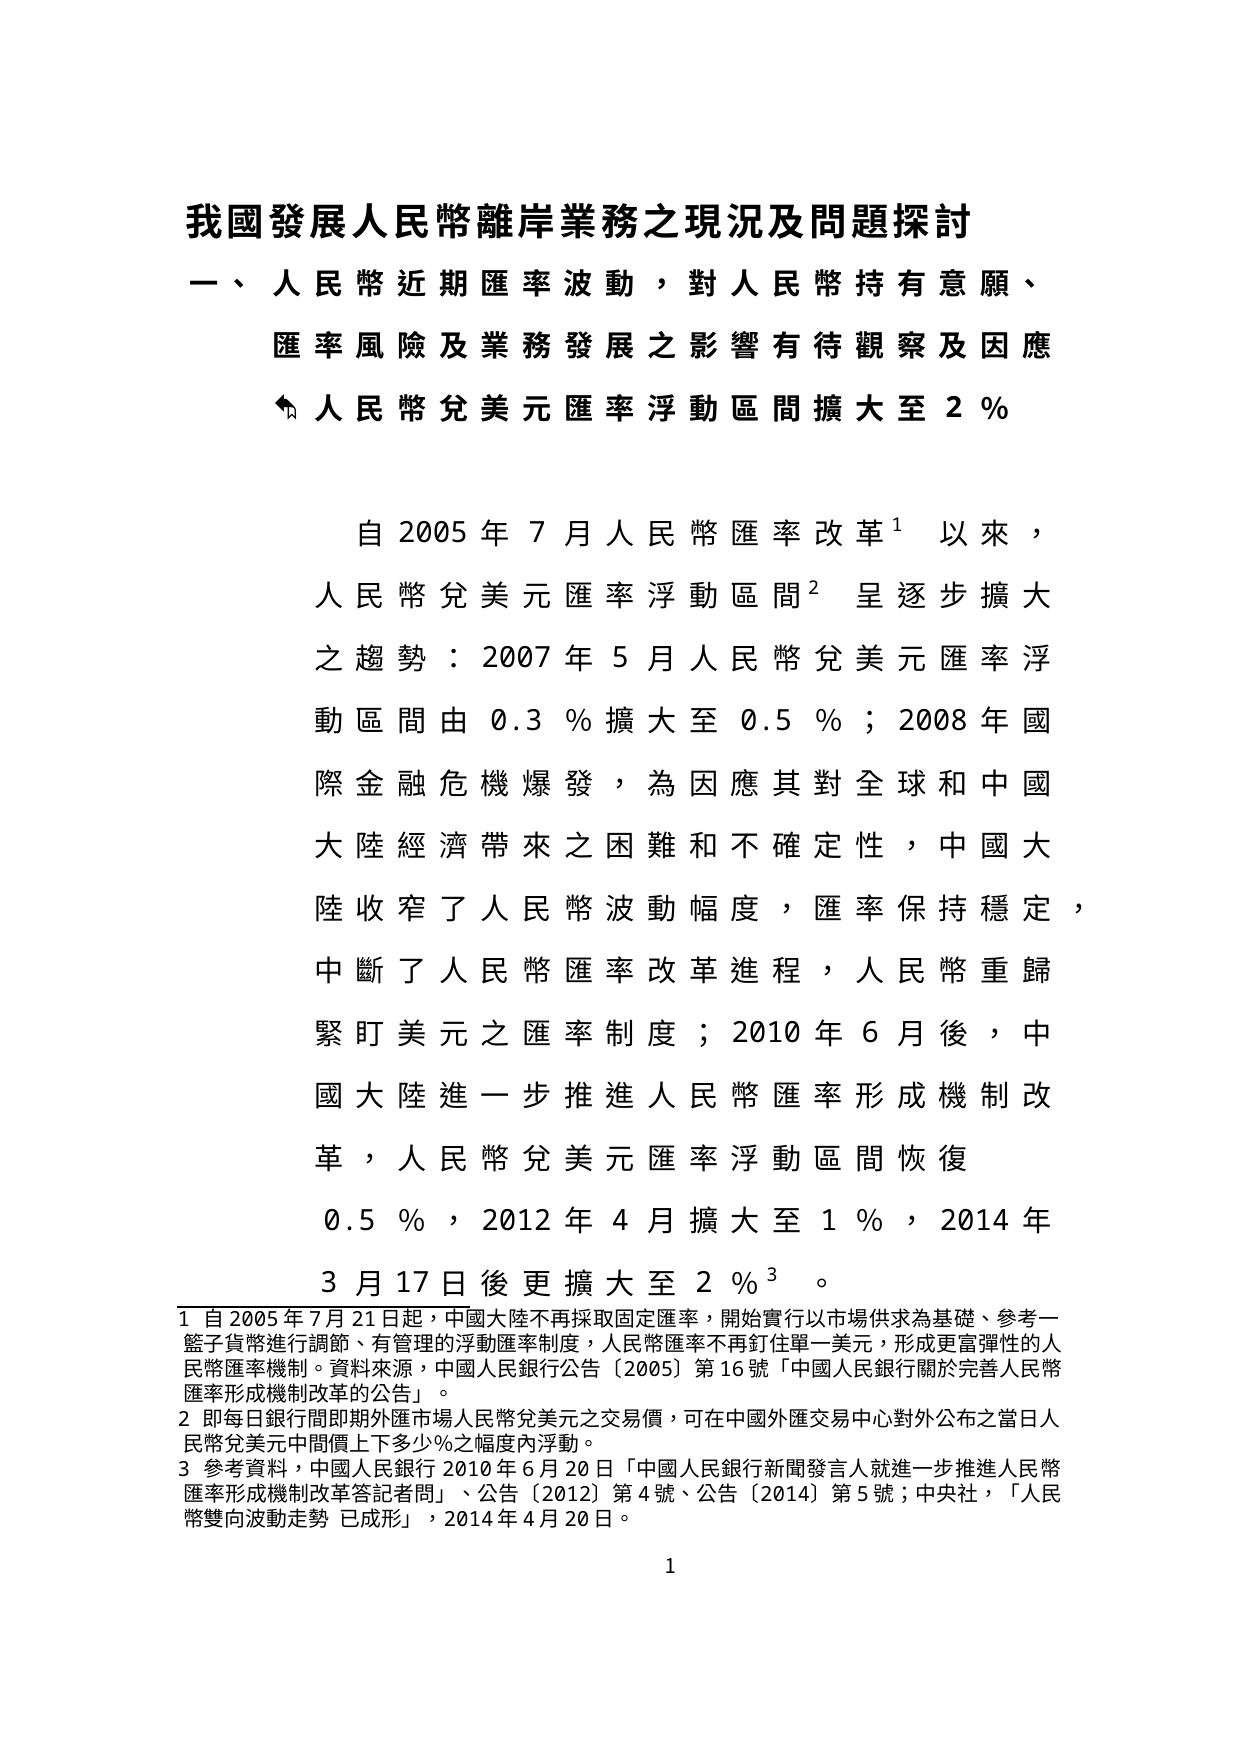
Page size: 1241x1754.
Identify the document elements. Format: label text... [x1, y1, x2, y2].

text 自2005年7月人民幣匯率改革以來，人民幣兌美元匯率浮動區間呈逐步擴大之趨勢：2007年5月人民幣兌美元匯率浮動區間由0.3％擴大至0.5％；2008年國際金融危機爆發，為因應其對全球和中國大陸經濟帶來之困難和不確定性，中國大陸收窄了人民幣波動幅度，匯率保持穩定，中斷了人民幣匯率改革進程，人民幣重歸緊盯美元之匯率制度；2010年6月後，中國大陸進一步推進人民幣匯率形成機制改革，人民幣兌美元匯率浮動區間恢復0.5％，2012年4月擴大至1％，2014年3月17日後更擴大至2％。 [271, 427, 1058, 1302]
text 人民幣兌美元匯率浮動區間擴大至2％ [242, 365, 1058, 427]
text 即每日銀行間即期外匯市場人民幣兌美元之交易價，可在中國外匯交易中心對外公布之當日人民幣兌美元中間價上下多少％之幅度內浮動。 [177, 1407, 1063, 1457]
text 我國發展人民幣離岸業務之現況及問題探討 [183, 177, 1058, 240]
text 自2005年7月21日起，中國大陸不再採取固定匯率，開始實行以市場供求為基礎、參考一籃子貨幣進行調節、有管理的浮動匯率制度，人民幣匯率不再釘住單一美元，形成更富彈性的人民幣匯率機制。資料來源，中國人民銀行公告〔2005〕第16號「中國人民銀行關於完善人民幣匯率形成機制改革的公告」。 [177, 1307, 1063, 1407]
text 一、人民幣近期匯率波動，對人民幣持有意願、匯率風險及業務發展之影響有待觀察及因應 [183, 240, 1058, 365]
text 參考資料，中國人民銀行2010年6月20日「中國人民銀行新聞發言人就進一步推進人民幣匯率形成機制改革答記者問」、公告〔2012〕第4號、公告〔2014〕第5號；中央社，「人民幣雙向波動走勢 已成形」，2014年4月20日。 [177, 1457, 1063, 1532]
